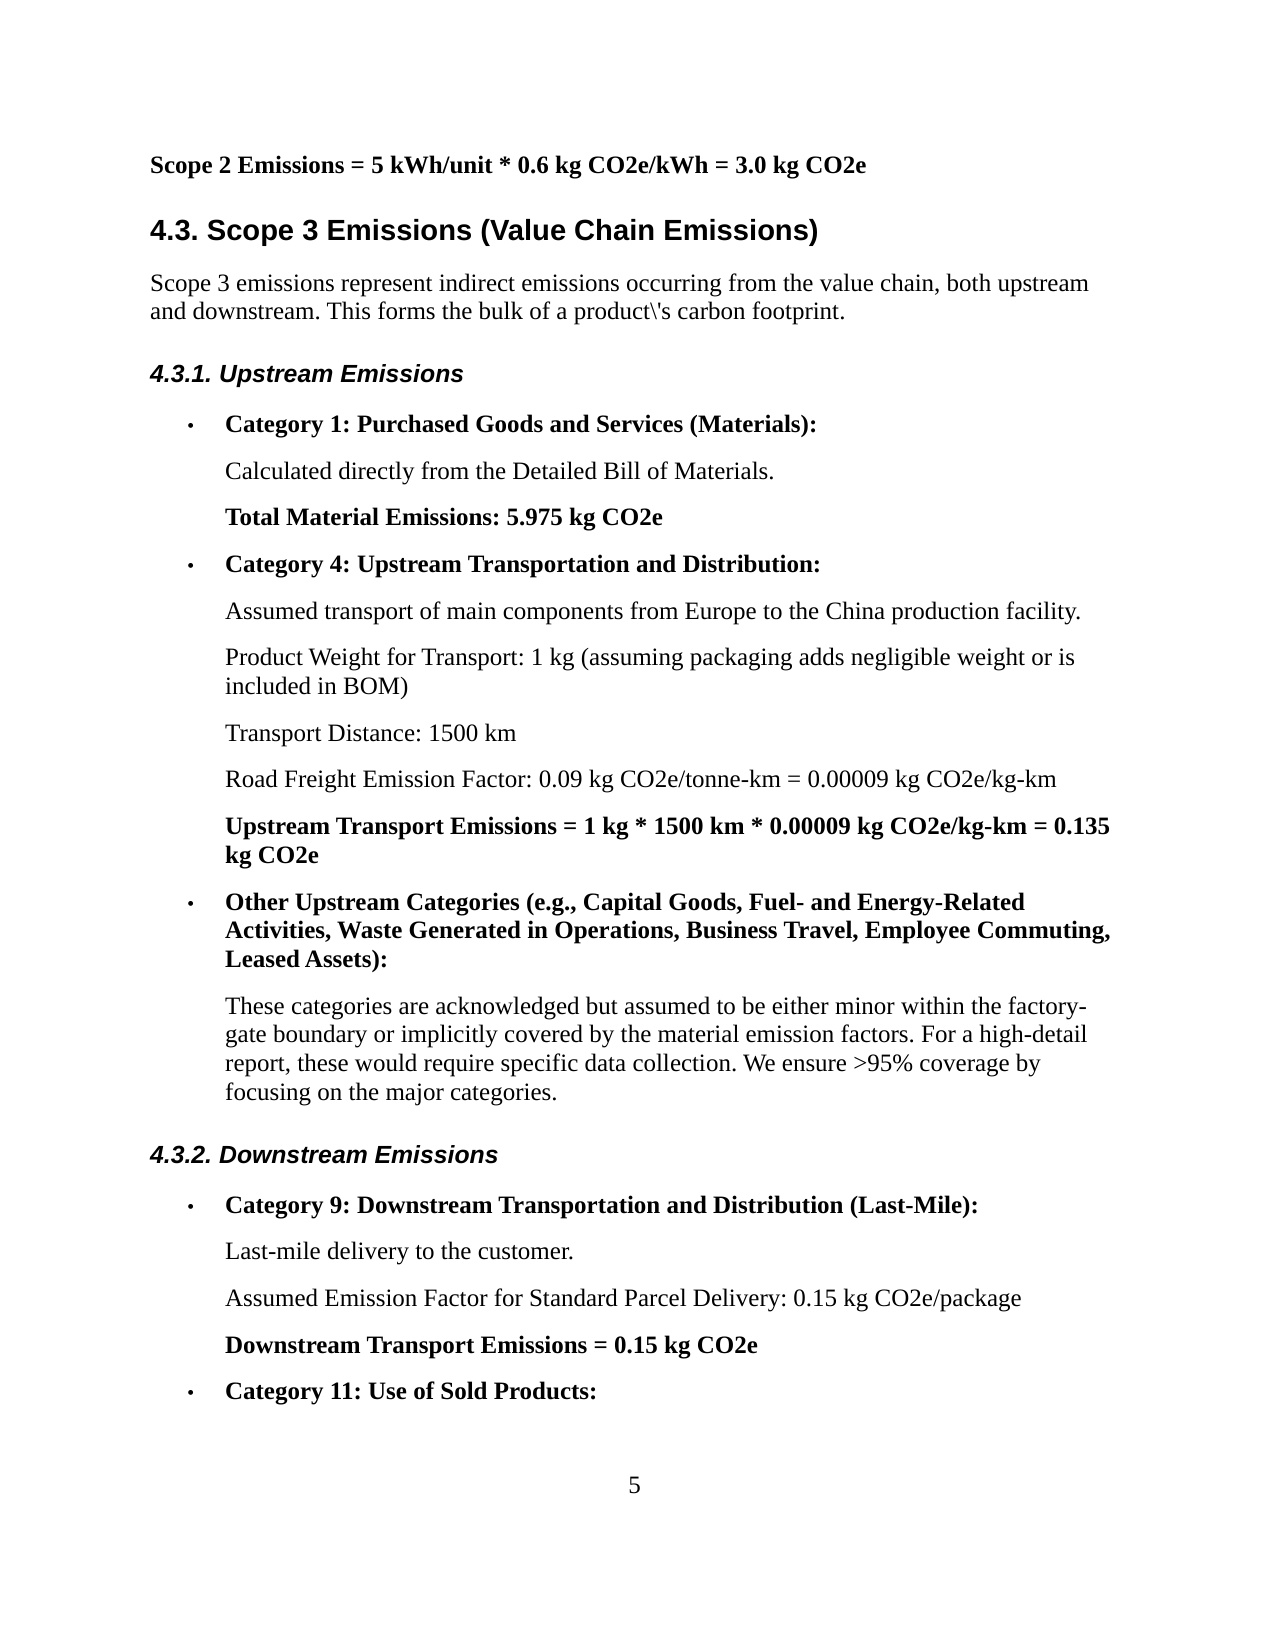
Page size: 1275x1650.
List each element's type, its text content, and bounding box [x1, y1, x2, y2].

text Scope 3 emissions represent indirect emissions occurring from the value chain, both upstream and downstream. This forms the bulk of a product\'s carbon footprint. [150, 268, 1125, 325]
list These categories are acknowledged but assumed to be either minor within the factory-gate boundary or implicitly covered by the material emission factors. For a high-detail report, these would require specific data collection. We ensure >95% coverage by focusing on the major categories. [187, 991, 1125, 1106]
subtitle 4.3.1. Upstream Emissions [150, 359, 1125, 388]
list Category 11: Use of Sold Products: [187, 1376, 1125, 1405]
list Total Material Emissions: 5.975 kg CO2e [187, 502, 1125, 531]
list Category 9: Downstream Transportation and Distribution (Last-Mile): [187, 1190, 1125, 1218]
list Last-mile delivery to the customer. [187, 1236, 1125, 1265]
list Category 4: Upstream Transportation and Distribution: [187, 549, 1125, 578]
list Road Freight Emission Factor: 0.09 kg CO2e/tonne-km = 0.00009 kg CO2e/kg-km [187, 764, 1125, 793]
list Downstream Transport Emissions = 0.15 kg CO2e [187, 1330, 1125, 1358]
text Scope 2 Emissions = 5 kWh/unit * 0.6 kg CO2e/kWh = 3.0 kg CO2e [150, 150, 1125, 179]
list Upstream Transport Emissions = 1 kg * 1500 km * 0.00009 kg CO2e/kg-km = 0.135 kg CO2e [187, 811, 1125, 869]
list Assumed transport of main components from Europe to the China production facility. [187, 596, 1125, 624]
list Assumed Emission Factor for Standard Parcel Delivery: 0.15 kg CO2e/package [187, 1283, 1125, 1312]
list Transport Distance: 1500 km [187, 718, 1125, 747]
list Product Weight for Transport: 1 kg (assuming packaging adds negligible weight or is included in BOM) [187, 642, 1125, 700]
list Category 1: Purchased Goods and Services (Materials): [187, 409, 1125, 438]
list Calculated directly from the Detailed Bill of Materials. [187, 456, 1125, 484]
subtitle 4.3.2. Downstream Emissions [150, 1140, 1125, 1168]
subtitle 4.3. Scope 3 Emissions (Value Chain Emissions) [150, 213, 1125, 246]
list Other Upstream Categories (e.g., Capital Goods, Fuel- and Energy-Related Activities, Waste Generated in Operations, Business Travel, Employee Commuting, Leased Assets): [187, 887, 1125, 973]
